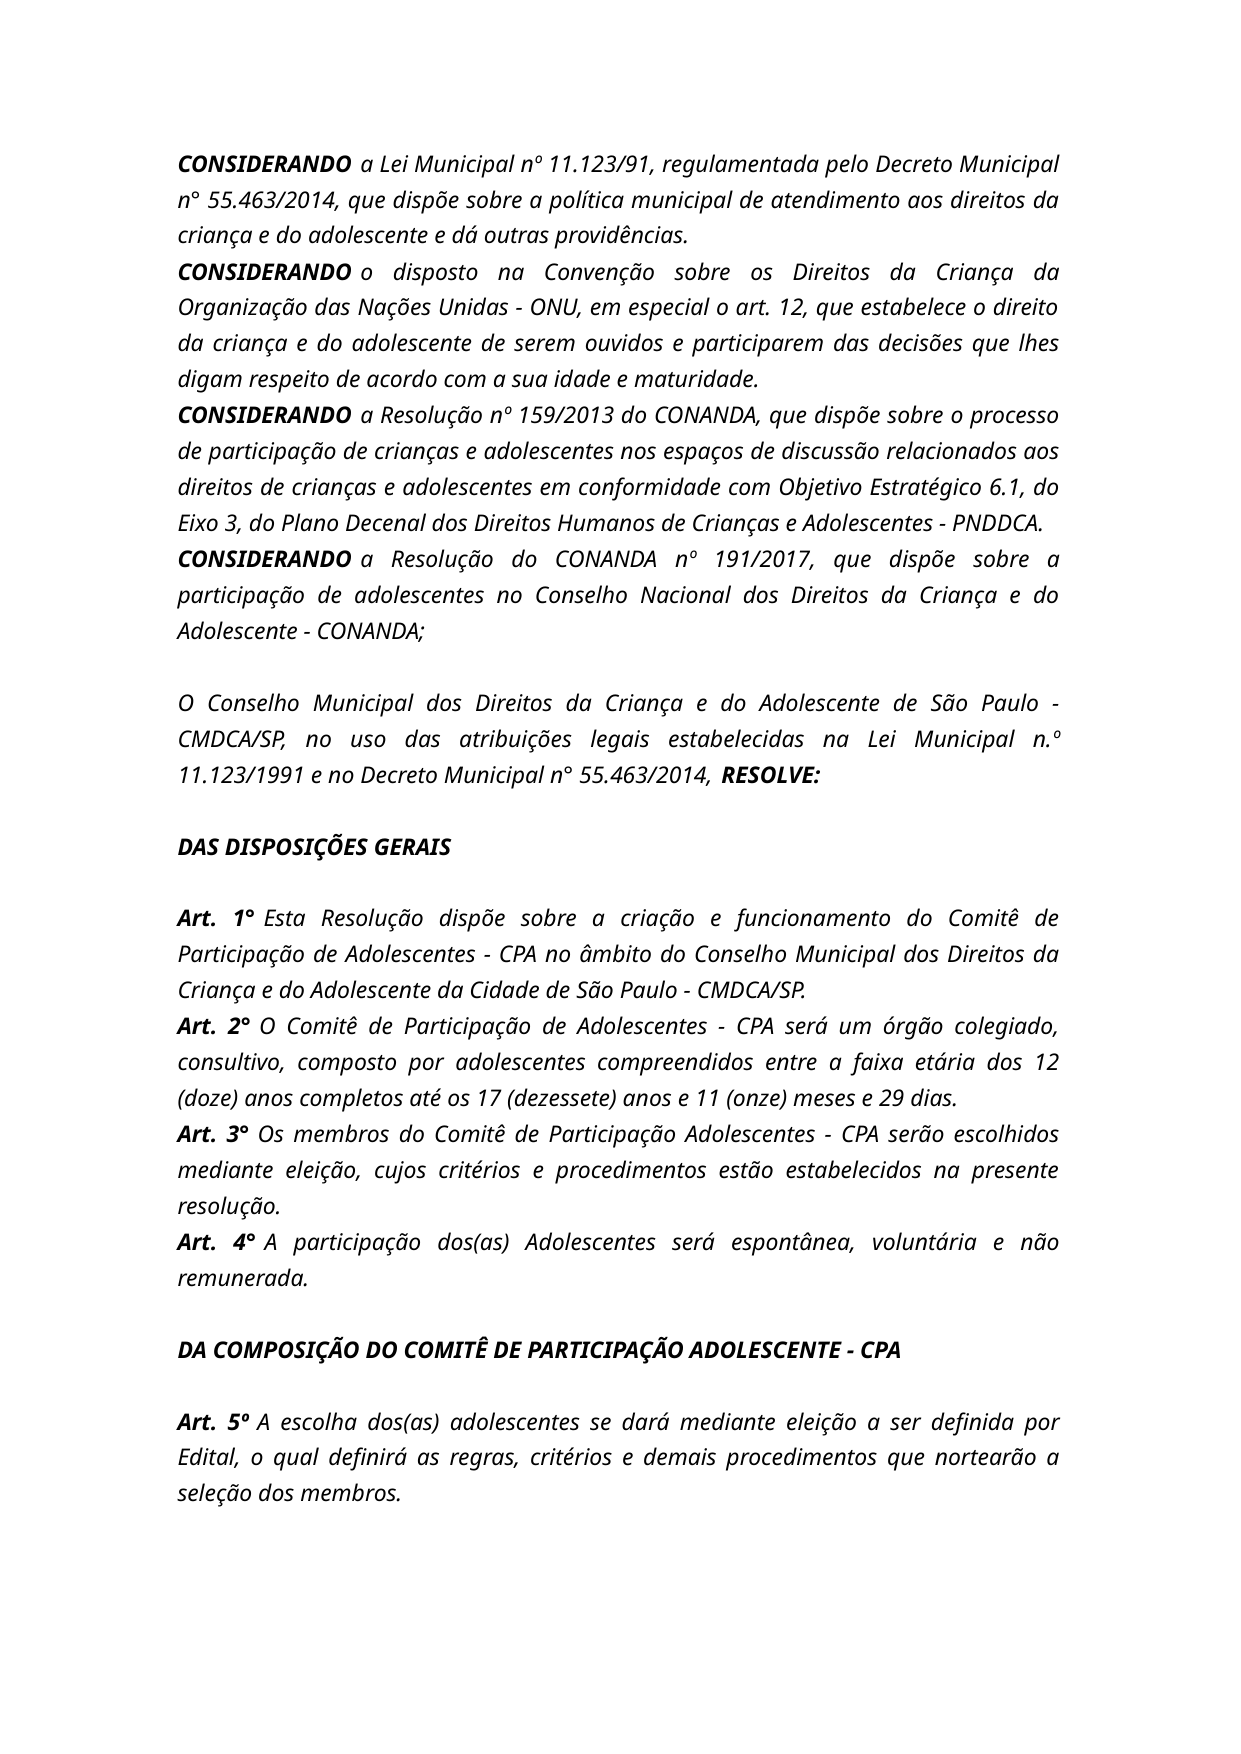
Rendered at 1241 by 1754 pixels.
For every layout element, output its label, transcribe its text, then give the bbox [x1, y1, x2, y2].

text Art. 5º A escolha dos(as) adolescentes se dará mediante eleição a ser definida por Edital, o qual definirá as regras, critérios e demais procedimentos que nortearão a seleção dos membros. [177, 1405, 1063, 1508]
text Art. 1° Esta Resolução dispõe sobre a criação e funcionamento do Comitê de Participação de Adolescentes - CPA no âmbito do Conselho Municipal dos Direitos da Criança e do Adolescente da Cidade de São Paulo - CMDCA/SP. [177, 902, 1063, 1005]
text O Conselho Municipal dos Direitos da Criança e do Adolescente de São Paulo - CMDCA/SP, no uso das atribuições legais estabelecidas na Lei Municipal n.º 11.123/1991 e no Decreto Municipal n° 55.463/2014, RESOLVE: [177, 687, 1063, 790]
text CONSIDERANDO a Resolução do CONANDA nº 191/2017, que dispõe sobre a participação de adolescentes no Conselho Nacional dos Direitos da Criança e do Adolescente - CONANDA; [177, 543, 1063, 646]
text DAS DISPOSIÇÕES GERAIS [177, 830, 1063, 862]
text CONSIDERANDO a Lei Municipal nº 11.123/91, regulamentada pelo Decreto Municipal n° 55.463/2014, que dispõe sobre a política municipal de atendimento aos direitos da criança e do adolescente e dá outras providências. [177, 148, 1063, 251]
text DA COMPOSIÇÃO DO COMITÊ DE PARTICIPAÇÃO ADOLESCENTE - CPA [177, 1333, 1063, 1365]
text CONSIDERANDO o disposto na Convenção sobre os Direitos da Criança da Organização das Nações Unidas - ONU, em especial o art. 12, que estabelece o direito da criança e do adolescente de serem ouvidos e participarem das decisões que lhes digam respeito de acordo com a sua idade e maturidade. [177, 255, 1063, 394]
text Art. 2° O Comitê de Participação de Adolescentes - CPA será um órgão colegiado, consultivo, composto por adolescentes compreendidos entre a faixa etária dos 12 (doze) anos completos até os 17 (dezessete) anos e 11 (onze) meses e 29 dias. [177, 1010, 1063, 1113]
text Art. 3° Os membros do Comitê de Participação Adolescentes - CPA serão escolhidos mediante eleição, cujos critérios e procedimentos estão estabelecidos na presente resolução. [177, 1118, 1063, 1221]
text Art. 4° A participação dos(as) Adolescentes será espontânea, voluntária e não remunerada. [177, 1226, 1063, 1293]
text CONSIDERANDO a Resolução nº 159/2013 do CONANDA, que dispõe sobre o processo de participação de crianças e adolescentes nos espaços de discussão relacionados aos direitos de crianças e adolescentes em conformidade com Objetivo Estratégico 6.1, do Eixo 3, do Plano Decenal dos Direitos Humanos de Crianças e Adolescentes - PNDDCA. [177, 399, 1063, 538]
